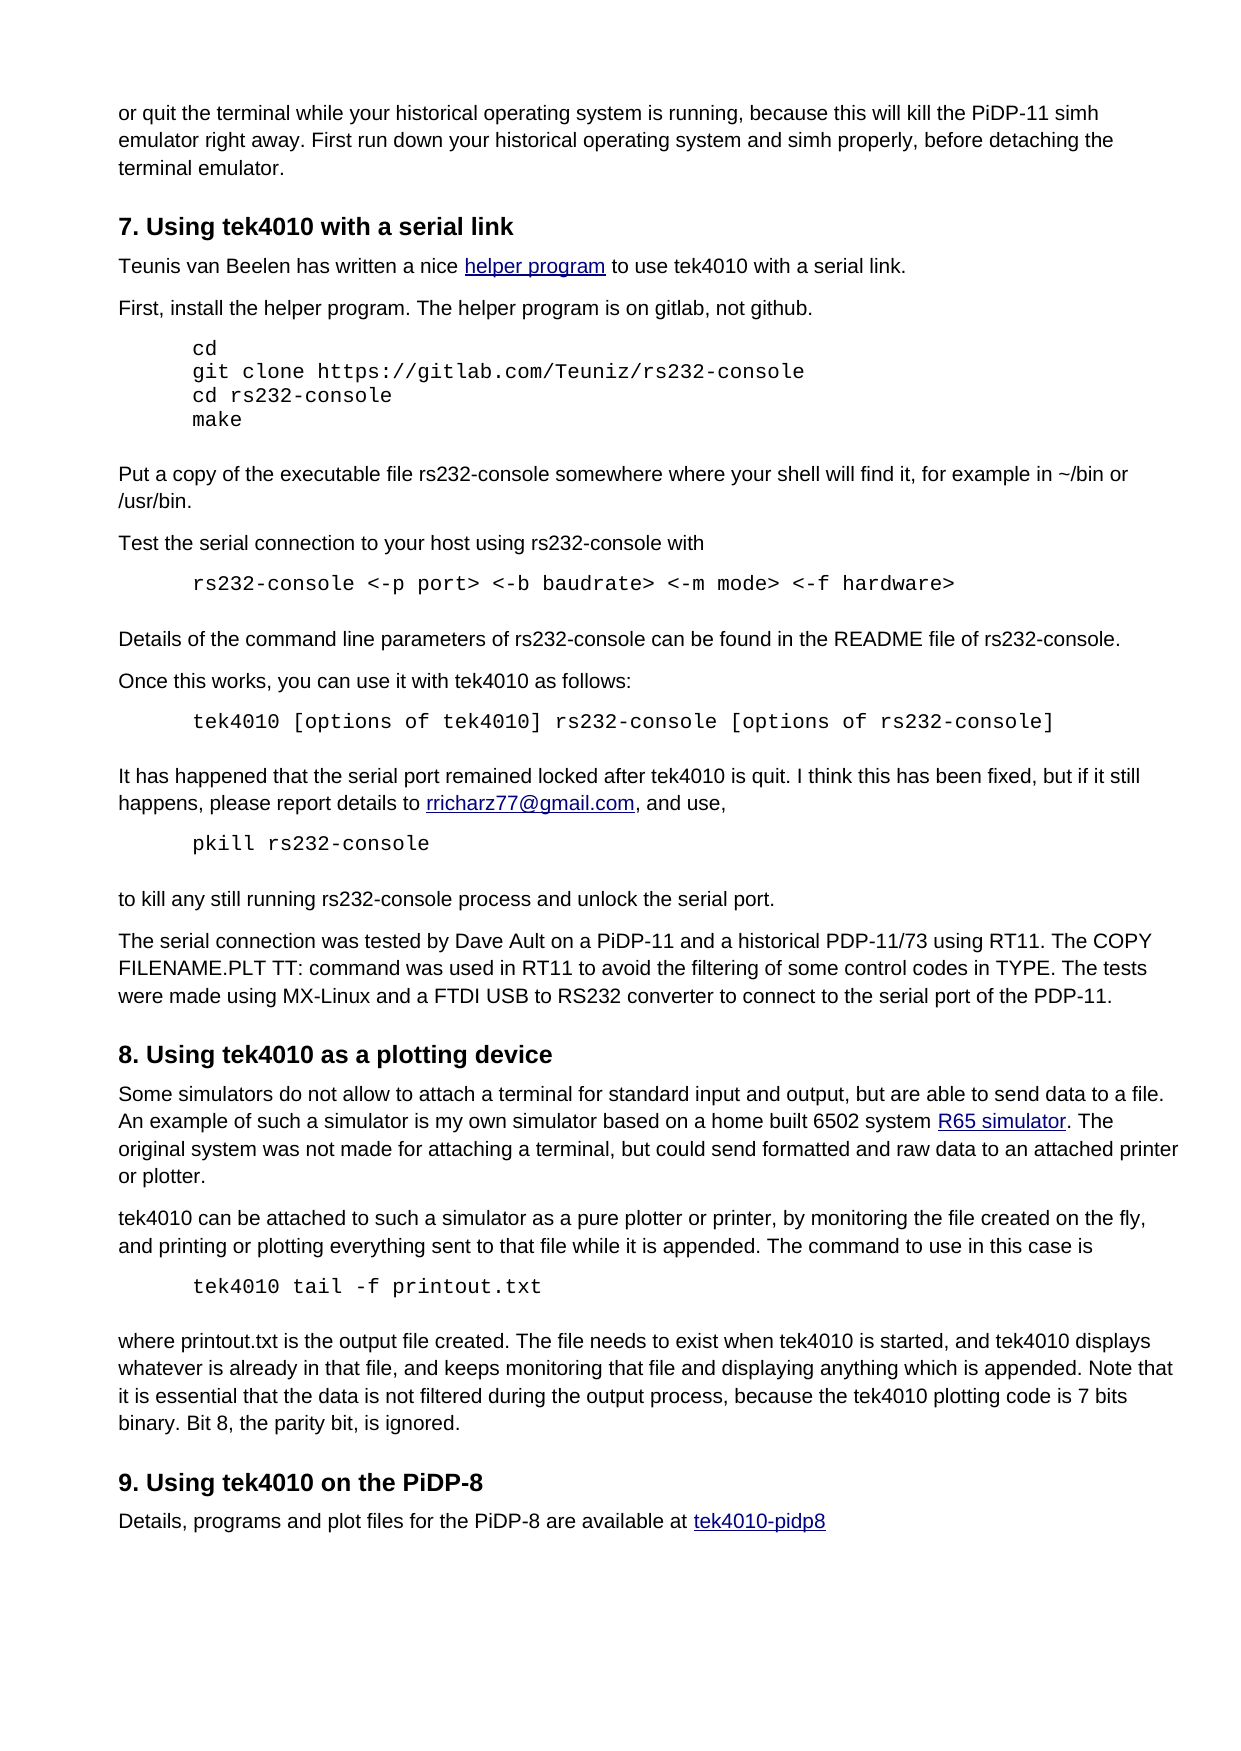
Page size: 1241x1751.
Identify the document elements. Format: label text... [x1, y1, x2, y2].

text Put a copy of the executable file rs232-console somewhere where your shell will find it, for example in ~/bin or /usr/bin. [118, 462, 1181, 513]
text First, install the helper program. The helper program is on gitlab, not github. [118, 296, 1181, 319]
text Some simulators do not allow to attach a terminal for standard input and output, but are able to send data to a file. An example of such a simulator is my own simulator based on a home built 6502 system R65 simulator. The original system was not made for attaching a terminal, but could send formatted and raw data to an attached printer or plotter. [118, 1081, 1181, 1188]
text It has happened that the serial port remained locked after tek4010 is quit. I think this has been fixed, but if it still happens, please report details to rricharz77@gmail.com, and use, [118, 764, 1181, 815]
text tek4010 [options of tek4010] rs232-console [options of rs232-console] [118, 711, 1181, 734]
text cd rs232-console [118, 385, 1181, 408]
subtitle 8. Using tek4010 as a plotting device [118, 1040, 1181, 1069]
text tek4010 can be attached to such a simulator as a pure plotter or printer, by monitoring the file created on the fly, and printing or plotting everything sent to that file while it is appended. The command to use in this case is [118, 1206, 1181, 1257]
text make [118, 408, 1181, 432]
text Once this works, you can use it with tek4010 as follows: [118, 668, 1181, 692]
text rs232-console <-p port> <-b baudrate> <-m mode> <-f hardware> [118, 573, 1181, 597]
text The serial connection was tested by Dave Ault on a PiDP-11 and a historical PDP-11/73 using RT11. The COPY FILENAME.PLT TT: command was used in RT11 to avoid the filtering of some control codes in TYPE. The tests were made using MX-Linux and a FTDI USB to RS232 converter to connect to the serial port of the PDP-11. [118, 928, 1181, 1007]
text Test the serial connection to your host using rs232-console with [118, 531, 1181, 555]
text to kill any still running rs232-console process and unlock the serial port. [118, 886, 1181, 910]
text where printout.txt is the output file created. The file needs to exist when tek4010 is started, and tek4010 displays whatever is already in that file, and keeps monitoring that file and displaying anything which is appended. Note that it is essential that the data is not filtered during the output process, because the tek4010 plotting code is 7 bits binary. Bit 8, the parity bit, is ignored. [118, 1329, 1181, 1435]
text or quit the terminal while your historical operating system is running, because this will kill the PiDP-11 simh emulator right away. First run down your historical operating system and simh properly, before detaching the terminal emulator. [118, 101, 1181, 179]
text Teunis van Beelen has written a nice helper program to use tek4010 with a serial link. [118, 253, 1181, 277]
text git clone https://gitlab.com/Teuniz/rs232-console [118, 361, 1181, 385]
text pkill rs232-console [118, 833, 1181, 857]
subtitle 9. Using tek4010 on the PiDP-8 [118, 1468, 1181, 1497]
text Details of the command line parameters of rs232-console can be found in the README file of rs232-console. [118, 626, 1181, 650]
subtitle 7. Using tek4010 with a serial link [118, 212, 1181, 241]
text tek4010 tail -f printout.txt [118, 1276, 1181, 1299]
text cd [118, 338, 1181, 361]
text Details, programs and plot files for the PiDP-8 are available at tek4010-pidp8 [118, 1509, 1181, 1533]
